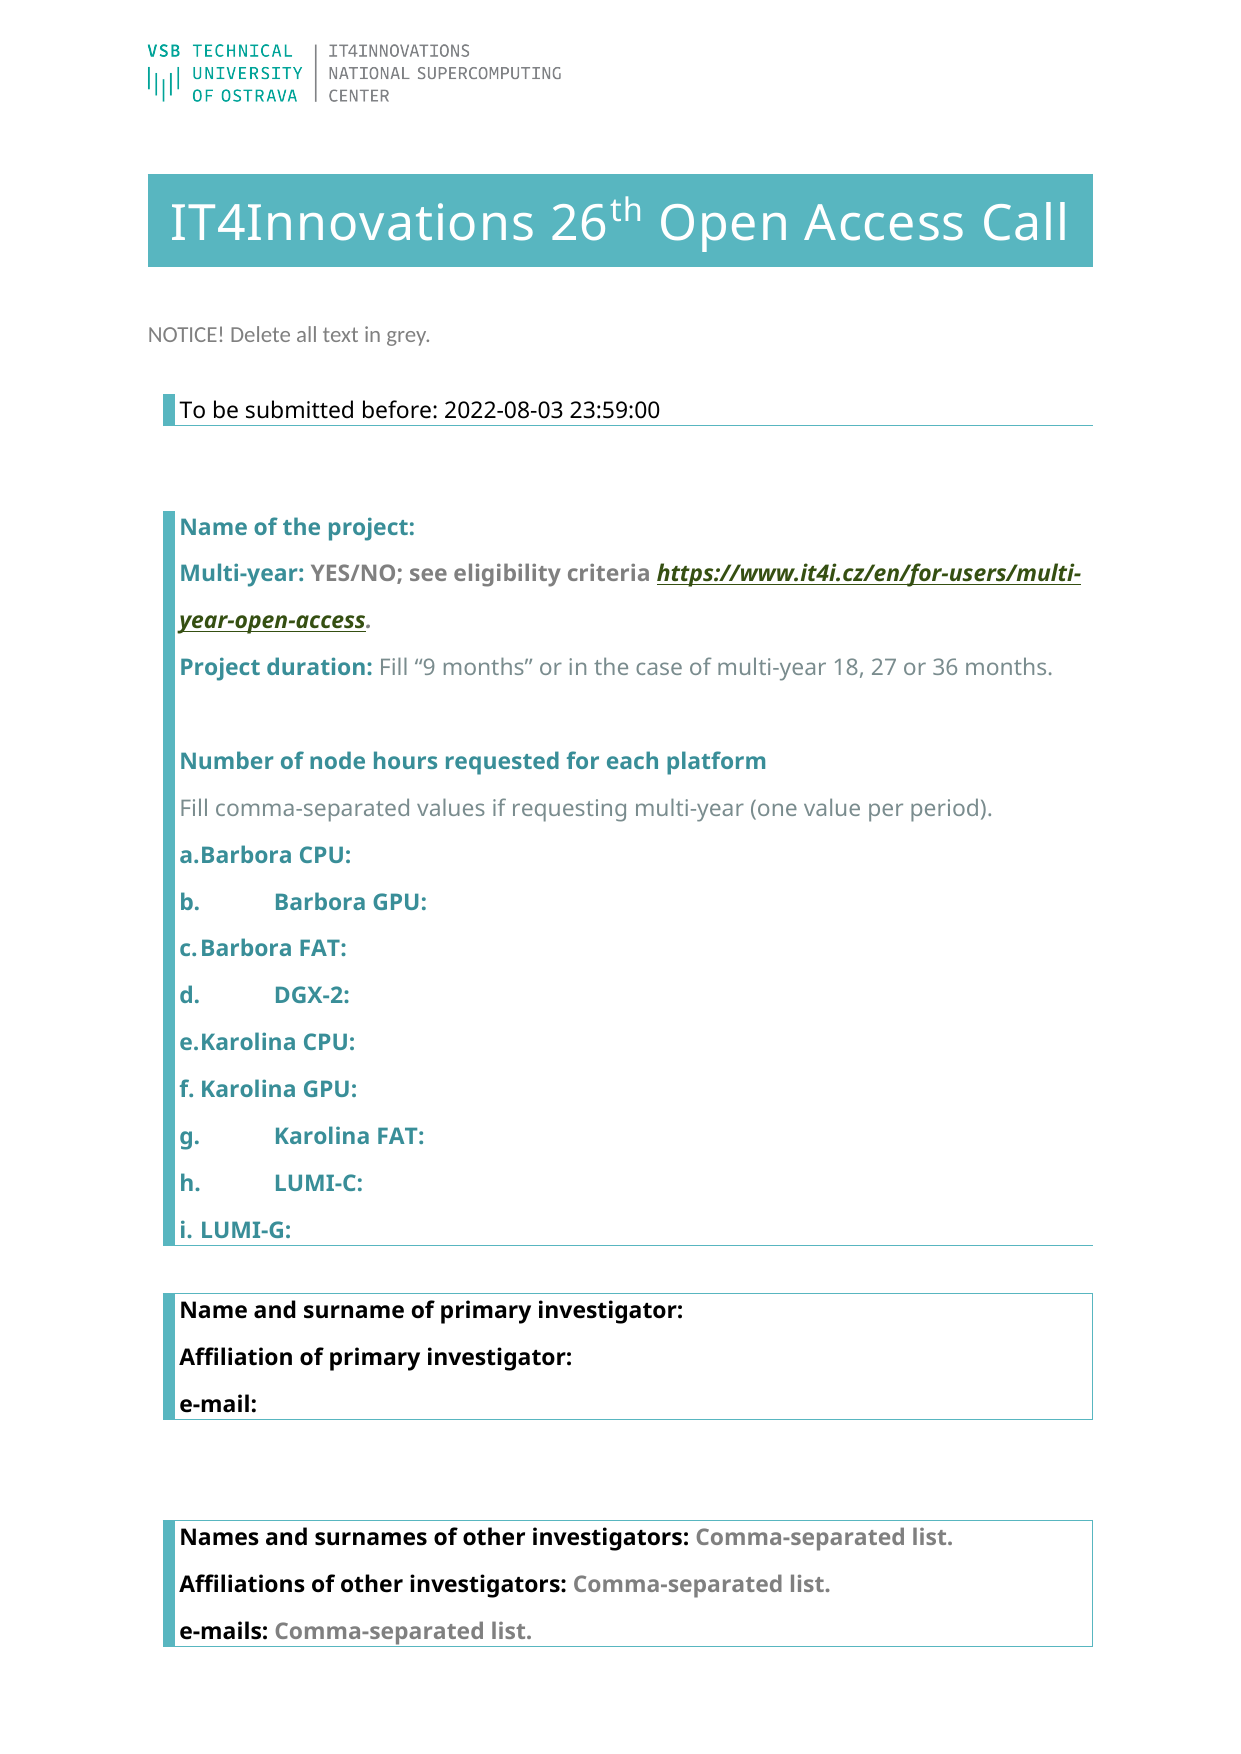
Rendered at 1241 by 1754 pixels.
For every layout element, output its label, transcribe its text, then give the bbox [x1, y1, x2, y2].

subtitle Affiliation of primary investigator: [175, 1340, 1092, 1372]
subtitle Affiliations of other investigators: Comma-separated list. [175, 1567, 1092, 1599]
list Karolina FAT: [175, 1120, 1093, 1151]
subtitle e-mail: [175, 1387, 1092, 1419]
list LUMI-G: [175, 1214, 1093, 1245]
subtitle Name of the project: Multi-year: YES/NO; see eligibility criteria https://www.it4i.cz/en/for-users/multi-year-open-access. [175, 511, 1093, 636]
subtitle Name and surname of primary investigator: [175, 1294, 1092, 1325]
subtitle Fill comma-separated values if requesting multi-year (one value per period). [175, 792, 1093, 823]
subtitle e-mails: Comma-separated list. [175, 1613, 1092, 1646]
list Karolina CPU: [175, 1026, 1093, 1057]
list Barbora FAT: [175, 932, 1093, 964]
subtitle Names and surnames of other investigators: Comma-separated list. [175, 1521, 1092, 1552]
subtitle To be submitted before: 2022-08-03 23:59:00 [175, 394, 1093, 425]
subtitle Number of node hours requested for each platform [175, 745, 1093, 776]
list LUMI-C: [175, 1167, 1093, 1198]
text IT4Innovations 26th Open Access Call [160, 186, 1080, 254]
list DGX-2: [175, 979, 1093, 1011]
list Karolina GPU: [175, 1073, 1093, 1104]
subtitle Project duration: Fill “9 months” or in the case of multi-year 18, 27 or 36 months. [175, 651, 1093, 682]
list Barbora CPU: [175, 839, 1093, 870]
list Barbora GPU: [175, 886, 1093, 917]
text NOTICE! Delete all text in grey. [148, 320, 1093, 348]
